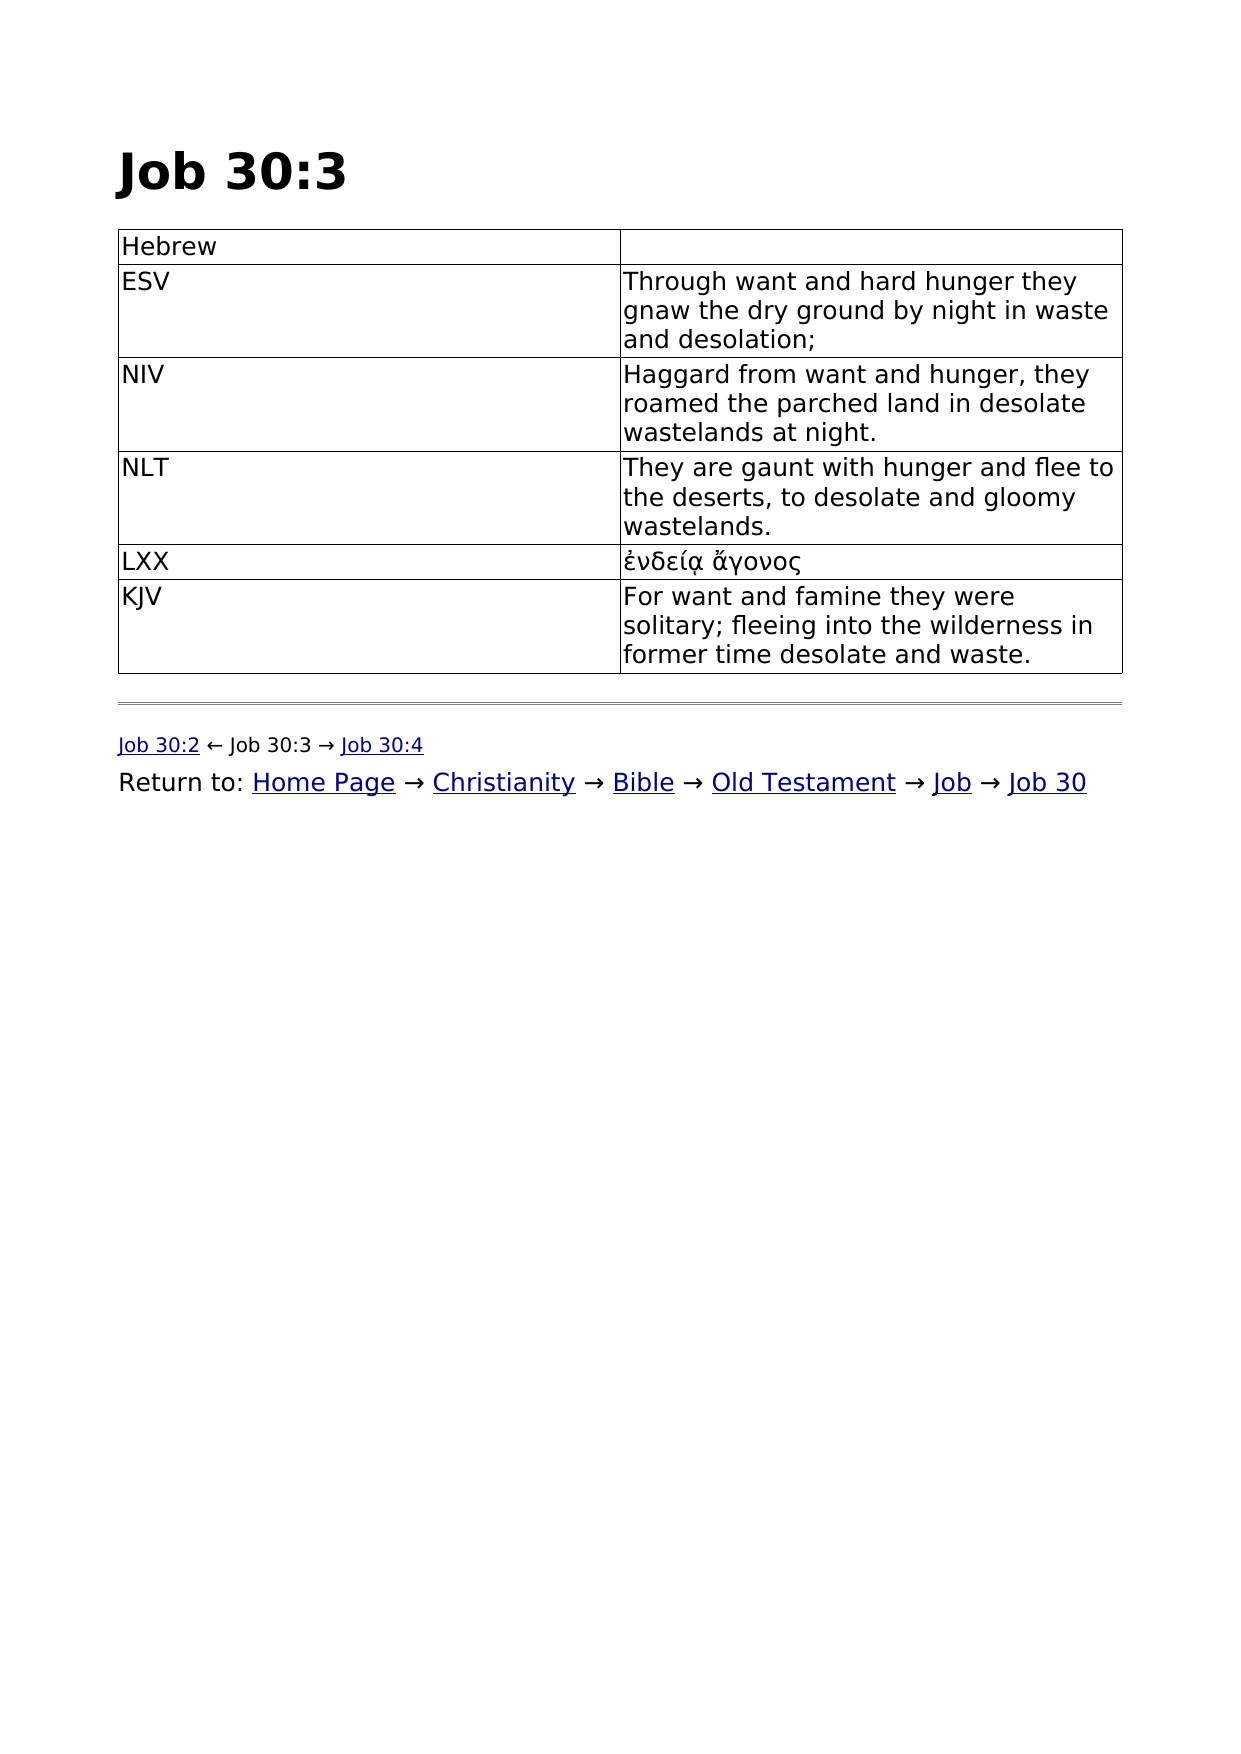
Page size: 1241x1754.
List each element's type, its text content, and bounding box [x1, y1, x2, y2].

table_cell LXX [119, 545, 620, 579]
text Job 30:2 ← Job 30:3 → Job 30:4 [118, 734, 1122, 768]
table_cell They are gaunt with hunger and flee to the deserts, to desolate and gloomy wastelands. [621, 452, 1122, 544]
table_cell NLT [119, 452, 620, 544]
subtitle Job 30:3 [118, 143, 1122, 201]
table_cell For want and famine they were solitary; fleeing into the wilderness in former time desolate and waste. [621, 580, 1122, 673]
table_cell Through want and hard hunger they gnaw the dry ground by night in waste and desolation; [621, 265, 1122, 357]
table_header [621, 230, 1122, 264]
text Return to: Home Page → Christianity → Bible → Old Testament → Job → Job 30 [118, 768, 1122, 797]
table_cell ἐνδείᾳ ἄγονος [621, 545, 1122, 579]
table_cell NIV [119, 358, 620, 451]
table_cell Haggard from want and hunger, they roamed the parched land in desolate wastelands at night. [621, 358, 1122, 451]
table_cell ESV [119, 265, 620, 357]
table_header Hebrew [119, 230, 620, 264]
table_cell KJV [119, 580, 620, 673]
